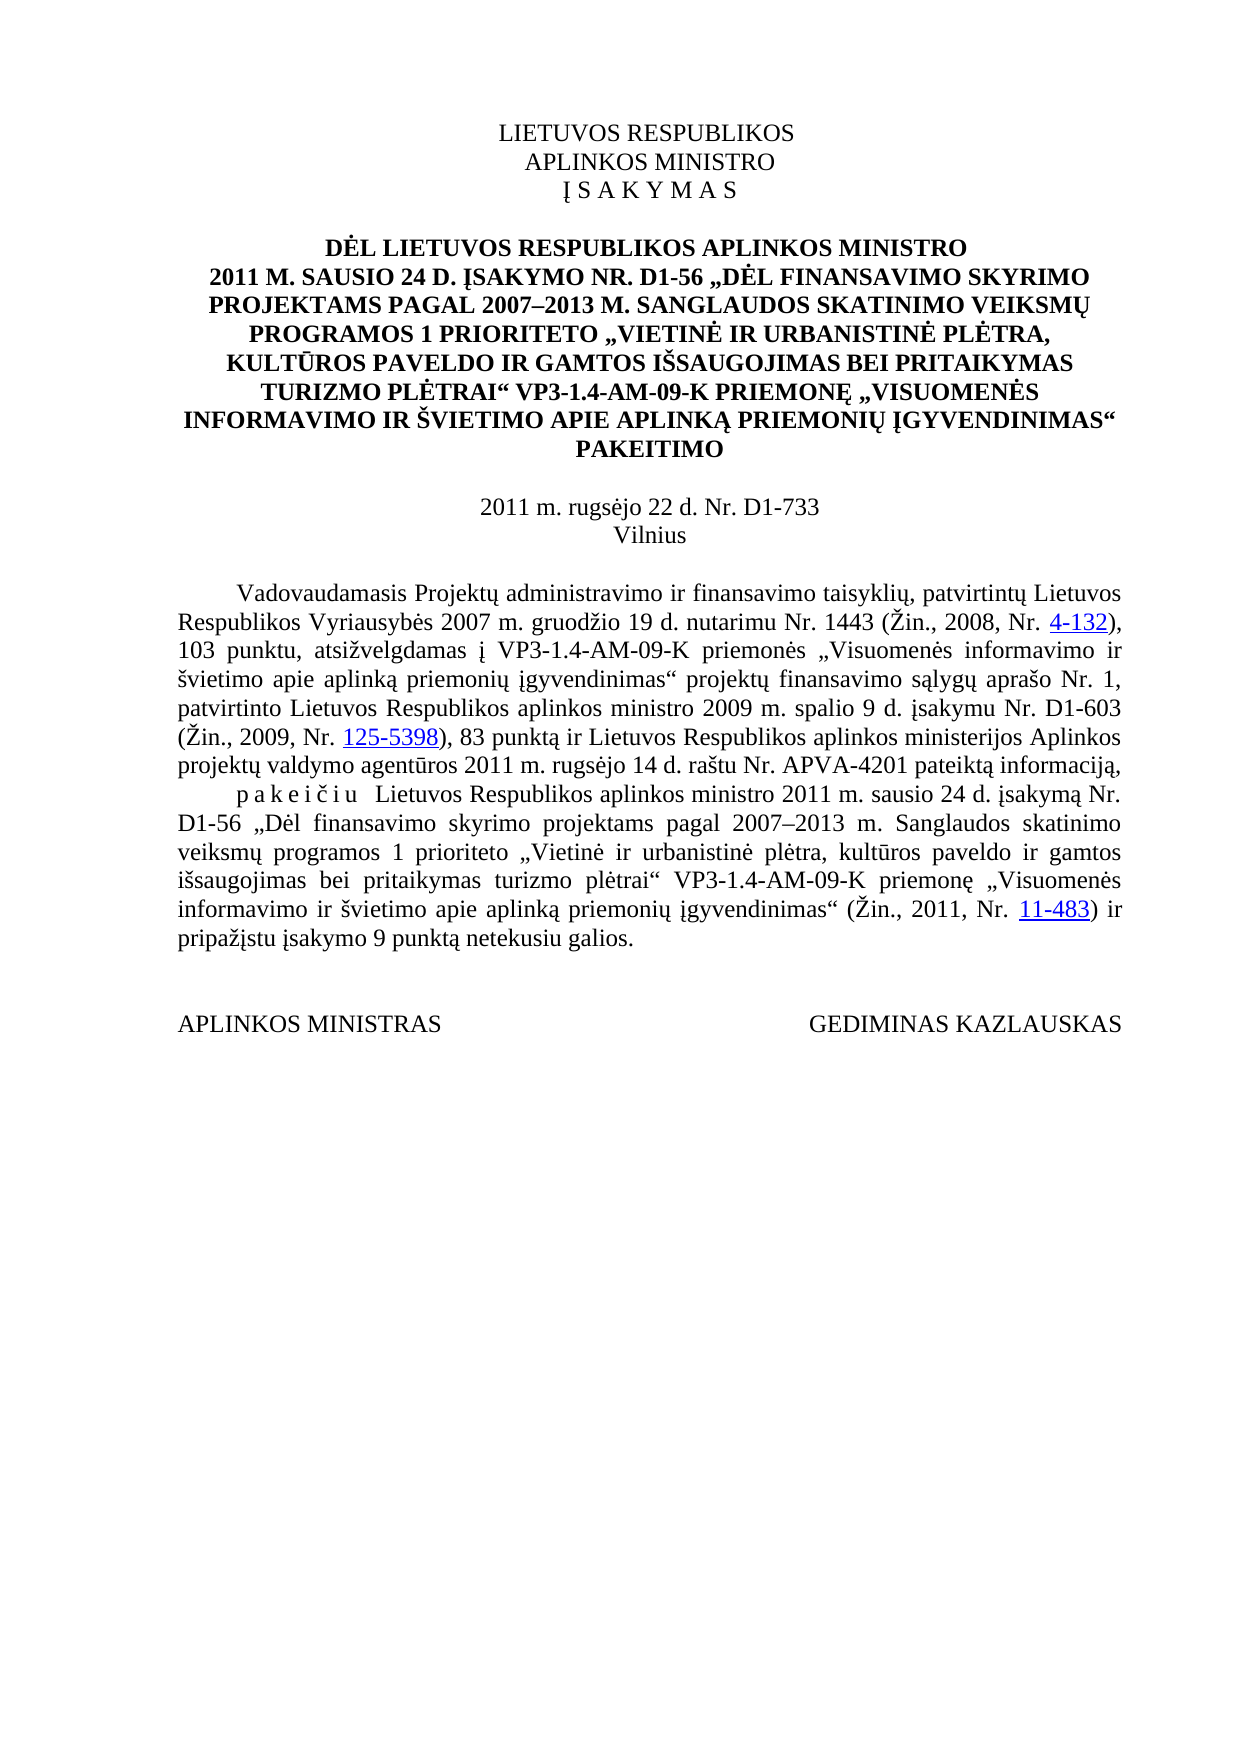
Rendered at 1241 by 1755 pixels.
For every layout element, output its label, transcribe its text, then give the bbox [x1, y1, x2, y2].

text Vadovaudamasis Projektų administravimo ir finansavimo taisyklių, patvirtintų Lietuvos Respublikos Vyriausybės 2007 m. gruodžio 19 d. nutarimu Nr. 1443 (Žin., 2008, Nr. 4-132), 103 punktu, atsižvelgdamas į VP3-1.4-AM-09-K priemonės „Visuomenės informavimo ir švietimo apie aplinką priemonių įgyvendinimas“ projektų finansavimo sąlygų aprašo Nr. 1, patvirtinto Lietuvos Respublikos aplinkos ministro 2009 m. spalio 9 d. įsakymu Nr. D1-603 (Žin., 2009, Nr. 125-5398), 83 punktą ir Lietuvos Respublikos aplinkos ministerijos Aplinkos projektų valdymo agentūros 2011 m. rugsėjo 14 d. raštu Nr. APVA-4201 pateiktą informaciją, [177, 578, 1122, 779]
text pakeičiu Lietuvos Respublikos aplinkos ministro 2011 m. sausio 24 d. įsakymą Nr. D1-56 „Dėl finansavimo skyrimo projektams pagal 2007–2013 m. Sanglaudos skatinimo veiksmų programos 1 prioriteto „Vietinė ir urbanistinė plėtra, kultūros paveldo ir gamtos išsaugojimas bei pritaikymas turizmo plėtrai“ VP3-1.4-AM-09-K priemonę „Visuomenės informavimo ir švietimo apie aplinką priemonių įgyvendinimas“ (Žin., 2011, Nr. 11-483) ir pripažįstu įsakymo 9 punktą netekusiu galios. [177, 779, 1122, 952]
text DĖL LIETUVOS RESPUBLIKOS APLINKOS MINISTRO 2011 m. SAUSIO 24 d. ĮSAKYMO Nr. D1-56 „DĖL FINANSAVIMO SKYRIMO PROJEKTAMS PAGAL 2007–2013 m. SANGLAUDOS SKATINIMO VEIKSMŲ PROGRAMOS 1 PRIORITETO „VIETINĖ IR URBANISTINĖ PLĖTRA, KULTŪROS PAVELDO IR GAMTOS IŠSAUGOJIMAS BEI PRITAIKYMAS TURIZMO PLĖTRAI“ VP3-1.4-AM-09-K PRIEMONĘ „VISUOMENĖS INFORMAVIMO IR ŠVIETIMO APIE APLINKĄ PRIEMONIŲ ĮGYVENDINIMAS“ PAKEITIMO [177, 233, 1122, 463]
text LIETUVOS RESPUBLIKOS [177, 118, 1122, 147]
text 2011 m. rugsėjo 22 d. Nr. D1-733 [177, 492, 1122, 521]
text Į S A K Y M A S [177, 176, 1122, 204]
text Aplinkos ministras Gediminas Kazlauskas [177, 1009, 1122, 1038]
text APLINKOS MINISTRO [177, 147, 1122, 176]
text Vilnius [177, 521, 1122, 549]
